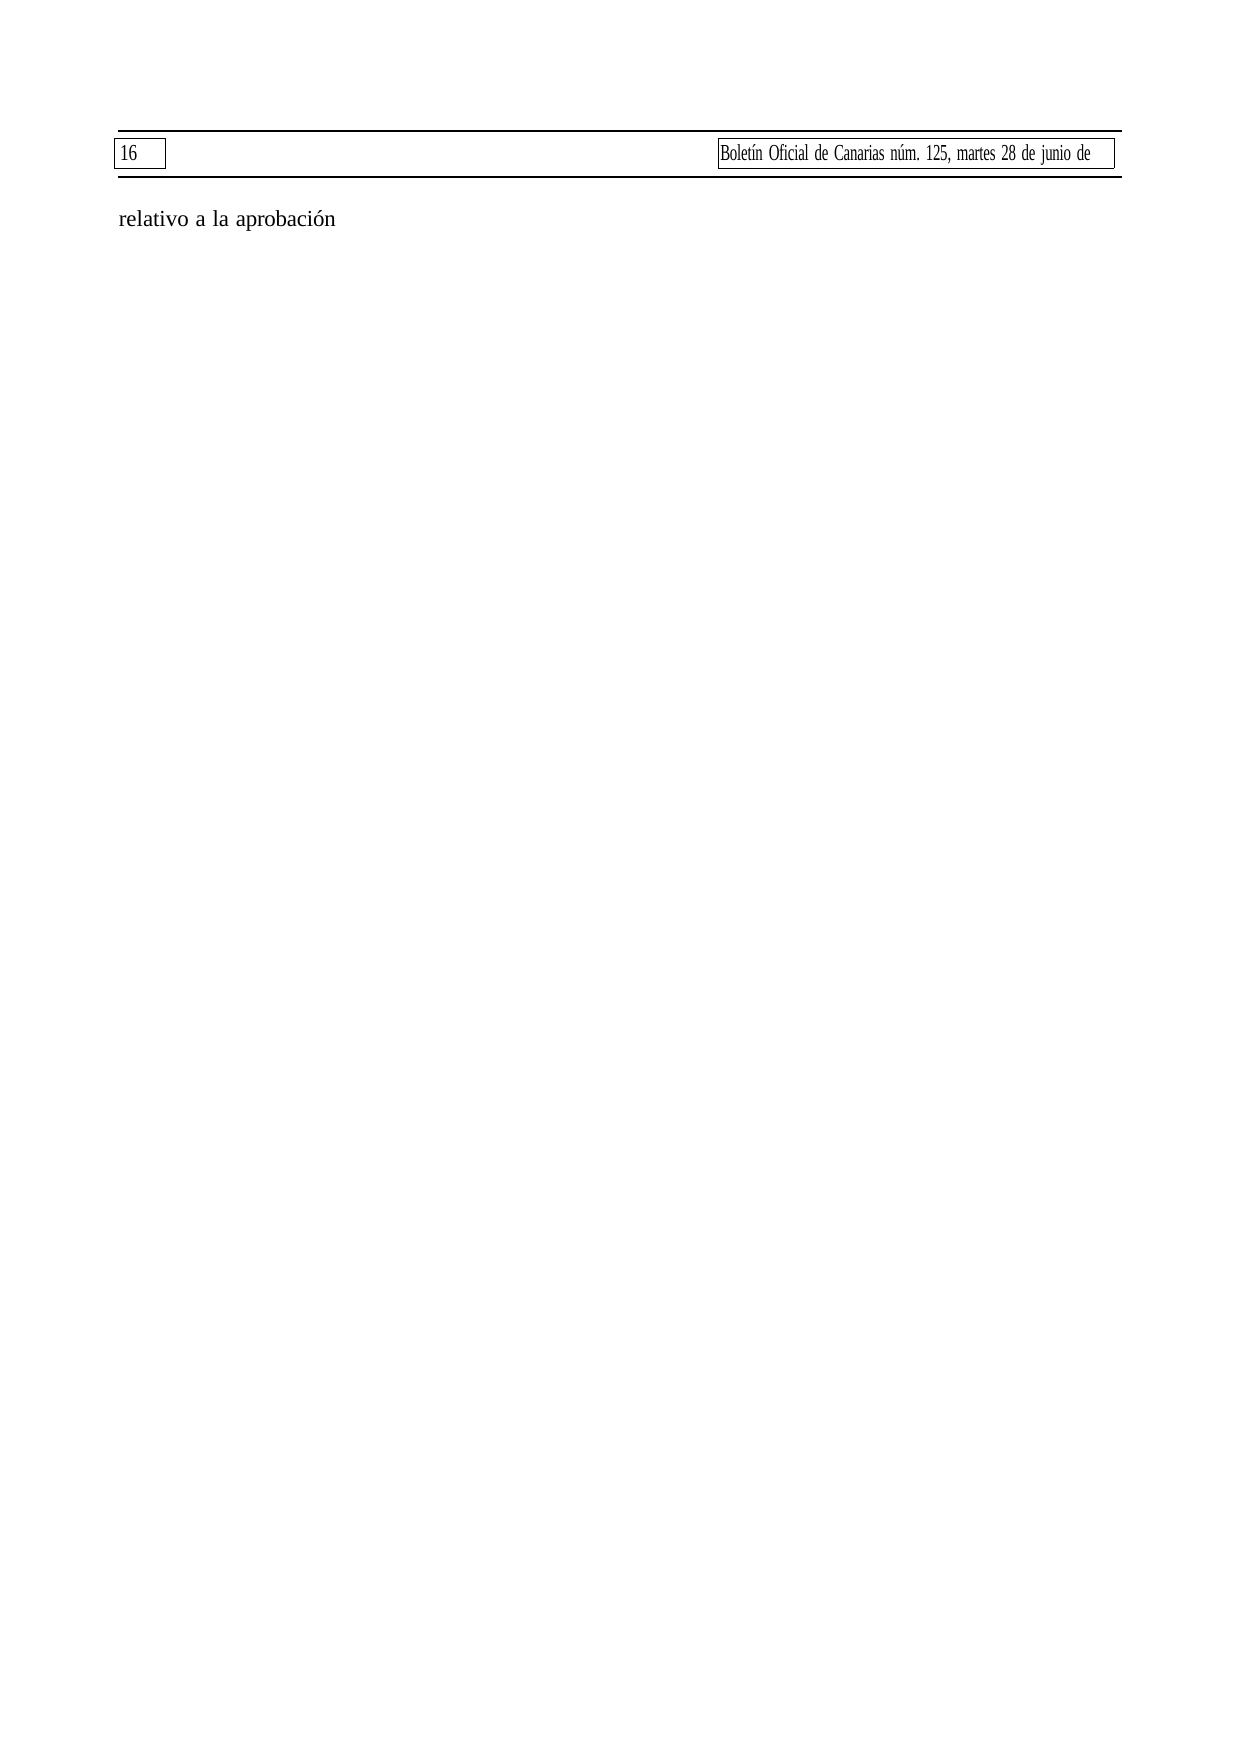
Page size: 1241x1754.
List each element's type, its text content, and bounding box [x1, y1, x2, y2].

text relativo a la aprobación [119, 208, 581, 231]
